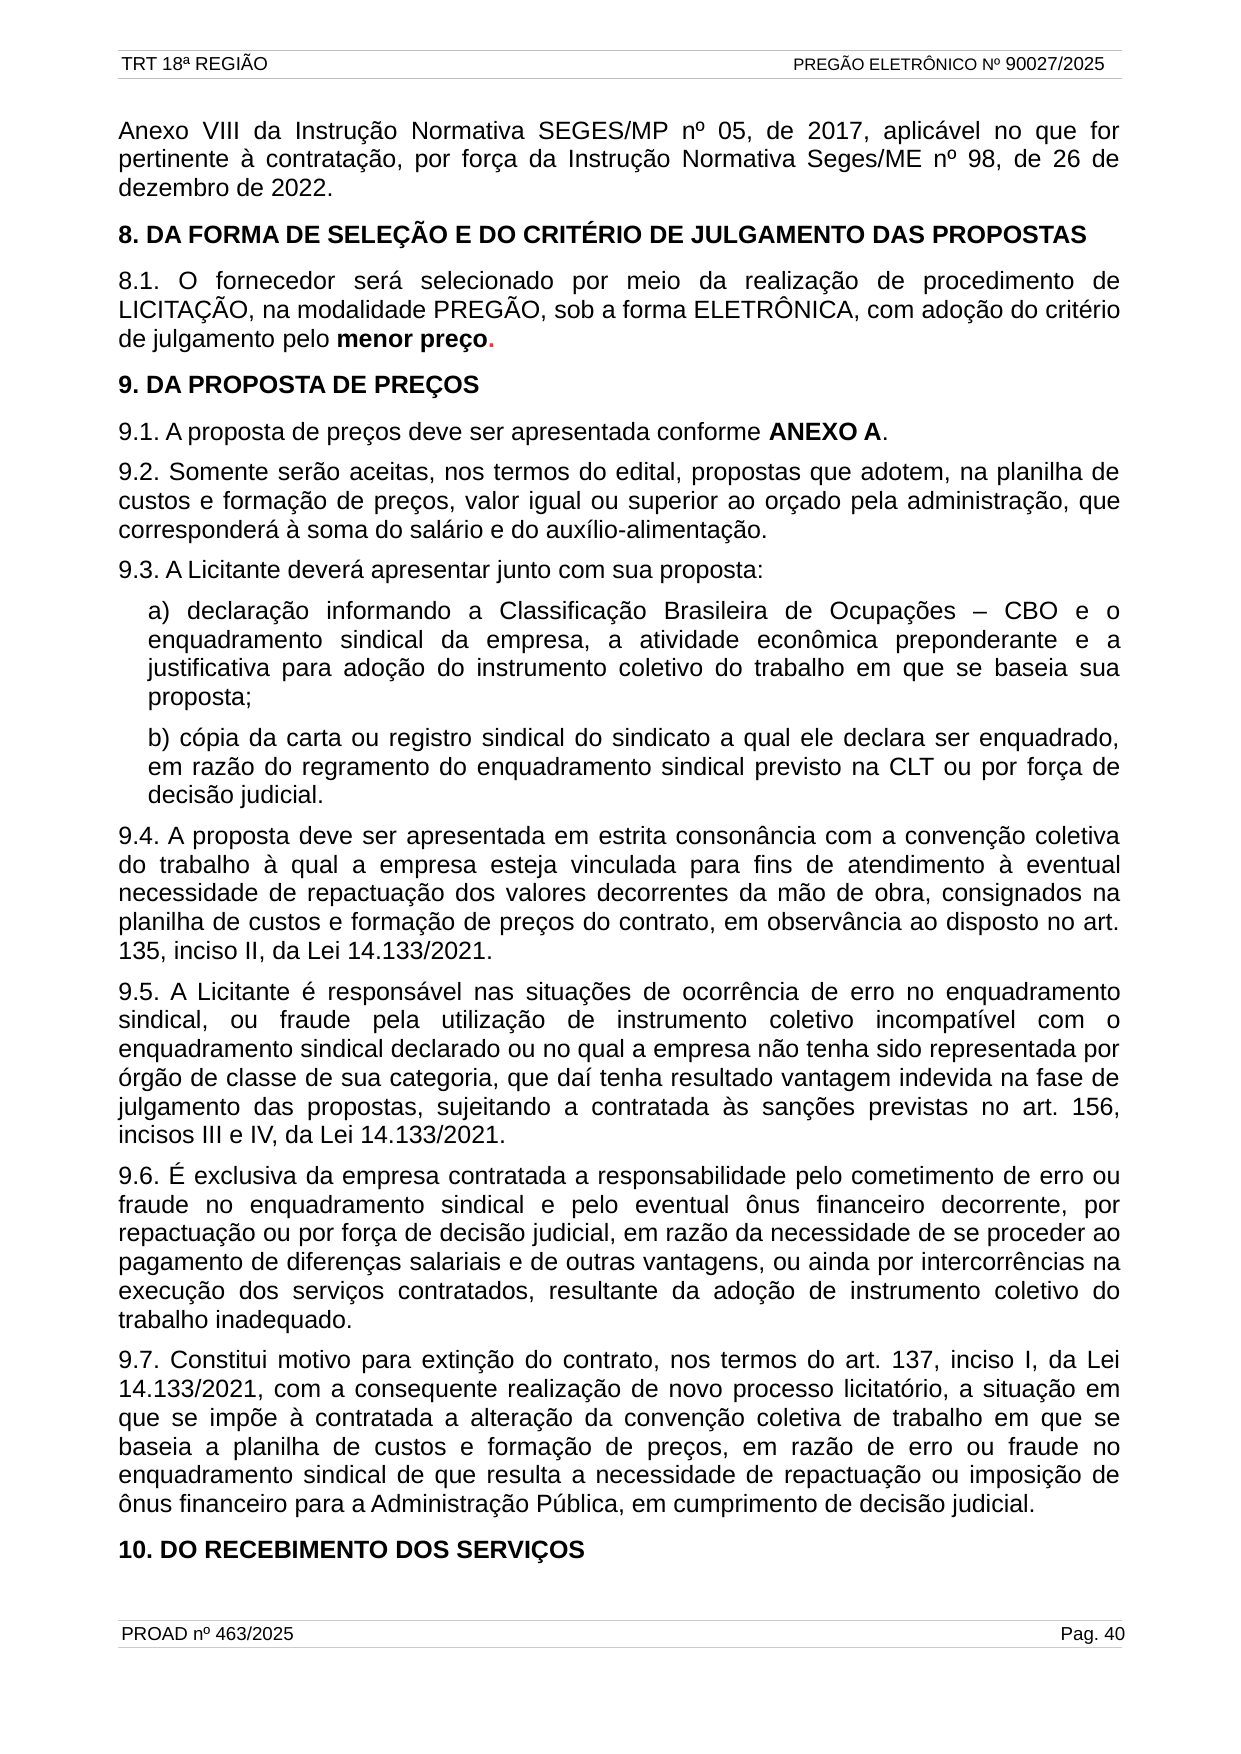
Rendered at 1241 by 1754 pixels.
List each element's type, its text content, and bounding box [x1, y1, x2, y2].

text 9.1. A proposta de preços deve ser apresentada conforme ANEXO A. [118, 416, 1122, 445]
text 9.4. A proposta deve ser apresentada em estrita consonância com a convenção coletiva do trabalho à qual a empresa esteja vinculada para fins de atendimento à eventual necessidade de repactuação dos valores decorrentes da mão de obra, consignados na planilha de custos e formação de preços do contrato, em observância ao disposto no art. 135, inciso II, da Lei 14.133/2021. [118, 821, 1122, 964]
text a) declaração informando a Classificação Brasileira de Ocupações – CBO e o enquadramento sindical da empresa, a atividade econômica preponderante e a justificativa para adoção do instrumento coletivo do trabalho em que se baseia sua proposta; [148, 596, 1122, 711]
text b) cópia da carta ou registro sindical do sindicato a qual ele declara ser enquadrado, em razão do regramento do enquadramento sindical previsto na CLT ou por força de decisão judicial. [148, 723, 1122, 809]
text 8. DA FORMA DE SELEÇÃO E DO CRITÉRIO DE JULGAMENTO DAS PROPOSTAS [118, 219, 1122, 248]
text 9.7. Constitui motivo para extinção do contrato, nos termos do art. 137, inciso I, da Lei 14.133/2021, com a consequente realização de novo processo licitatório, a situação em que se impõe à contratada a alteração da convenção coletiva de trabalho em que se baseia a planilha de custos e formação de preços, em razão de erro ou fraude no enquadramento sindical de que resulta a necessidade de repactuação ou imposição de ônus financeiro para a Administração Pública, em cumprimento de decisão judicial. [118, 1345, 1122, 1518]
text 8.1. O fornecedor será selecionado por meio da realização de procedimento de LICITAÇÃO, na modalidade PREGÃO, sob a forma ELETRÔNICA, com adoção do critério de julgamento pelo menor preço. [118, 266, 1122, 352]
text 9. DA PROPOSTA DE PREÇOS [118, 370, 1122, 399]
list Anexo VIII da Instrução Normativa SEGES/MP nº 05, de 2017, aplicável no que for pertinente à contratação, por força da Instrução Normativa Seges/ME nº 98, de 26 de dezembro de 2022. [118, 116, 1122, 202]
text 9.3. A Licitante deverá apresentar junto com sua proposta: [118, 555, 1122, 584]
text 9.2. Somente serão aceitas, nos termos do edital, propostas que adotem, na planilha de custos e formação de preços, valor igual ou superior ao orçado pela administração, que corresponderá à soma do salário e do auxílio-alimentação. [118, 457, 1122, 543]
text 10. DO RECEBIMENTO DOS SERVIÇOS [118, 1535, 1122, 1564]
text 9.6. É exclusiva da empresa contratada a responsabilidade pelo cometimento de erro ou fraude no enquadramento sindical e pelo eventual ônus financeiro decorrente, por repactuação ou por força de decisão judicial, em razão da necessidade de se proceder ao pagamento de diferenças salariais e de outras vantagens, ou ainda por intercorrências na execução dos serviços contratados, resultante da adoção de instrumento coletivo do trabalho inadequado. [118, 1161, 1122, 1333]
text 9.5. A Licitante é responsável nas situações de ocorrência de erro no enquadramento sindical, ou fraude pela utilização de instrumento coletivo incompatível com o enquadramento sindical declarado ou no qual a empresa não tenha sido representada por órgão de classe de sua categoria, que daí tenha resultado vantagem indevida na fase de julgamento das propostas, sujeitando a contratada às sanções previstas no art. 156, incisos III e IV, da Lei 14.133/2021. [118, 976, 1122, 1149]
